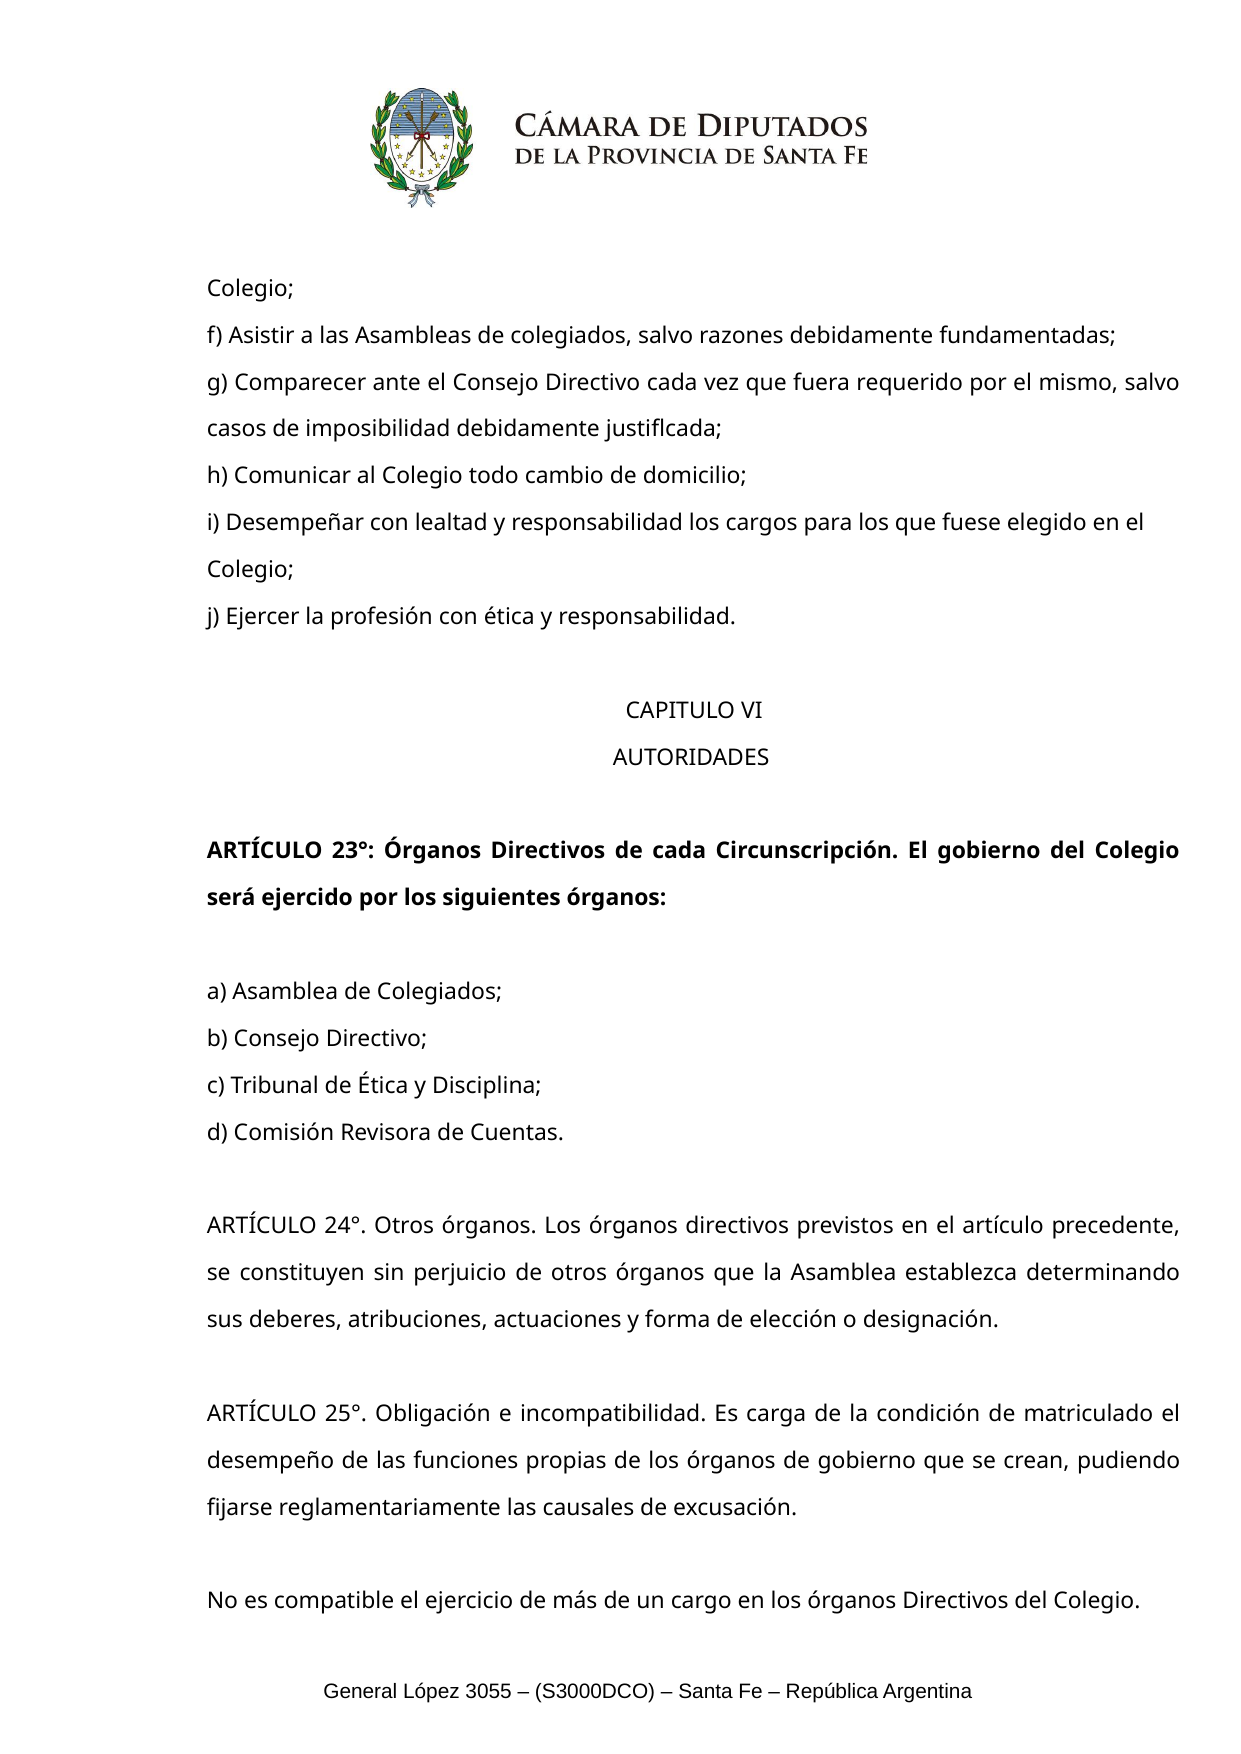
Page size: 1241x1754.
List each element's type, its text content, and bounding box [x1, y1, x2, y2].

text ARTÍCULO 23°: Órganos Directivos de cada Circunscripción. El gobierno del Colegio será ejercido por los siguientes órganos: [207, 834, 1181, 912]
text CAPITULO VI [207, 693, 1181, 725]
text AUTORIDADES [207, 740, 1181, 772]
text i) Desempeñar con lealtad y responsabilidad los cargos para los que fuese elegido en el Colegio; [207, 506, 1181, 584]
text f) Asistir a las Asambleas de colegiados, salvo razones debidamente fundamentadas; [207, 318, 1181, 350]
text ARTÍCULO 24°. Otros órganos. Los órganos directivos previstos en el artículo precedente, se constituyen sin perjuicio de otros órganos que la Asamblea establezca determinando sus deberes, atribuciones, actuaciones y forma de elección o designación. [207, 1209, 1181, 1334]
text d) Comisión Revisora de Cuentas. [207, 1115, 1181, 1147]
text No es compatible el ejercicio de más de un cargo en los órganos Directivos del Colegio. [207, 1584, 1181, 1615]
text b) Consejo Directivo; [207, 1022, 1181, 1053]
text ARTÍCULO 25°. Obligación e incompatibilidad. Es carga de la condición de matriculado el desempeño de las funciones propias de los órganos de gobierno que se crean, pudiendo fijarse reglamentariamente las causales de excusación. [207, 1397, 1181, 1522]
text a) Asamblea de Colegiados; [207, 975, 1181, 1006]
text Colegio; [207, 272, 1181, 303]
picture [370, 88, 868, 212]
text j) Ejercer la profesión con ética y responsabilidad. [207, 600, 1181, 631]
text c) Tribunal de Ética y Disciplina; [207, 1068, 1181, 1100]
text h) Comunicar al Colegio todo cambio de domicilio; [207, 459, 1181, 490]
text g) Comparecer ante el Consejo Directivo cada vez que fuera requerido por el mismo, salvo casos de imposibilidad debidamente justiﬂcada; [207, 365, 1181, 443]
